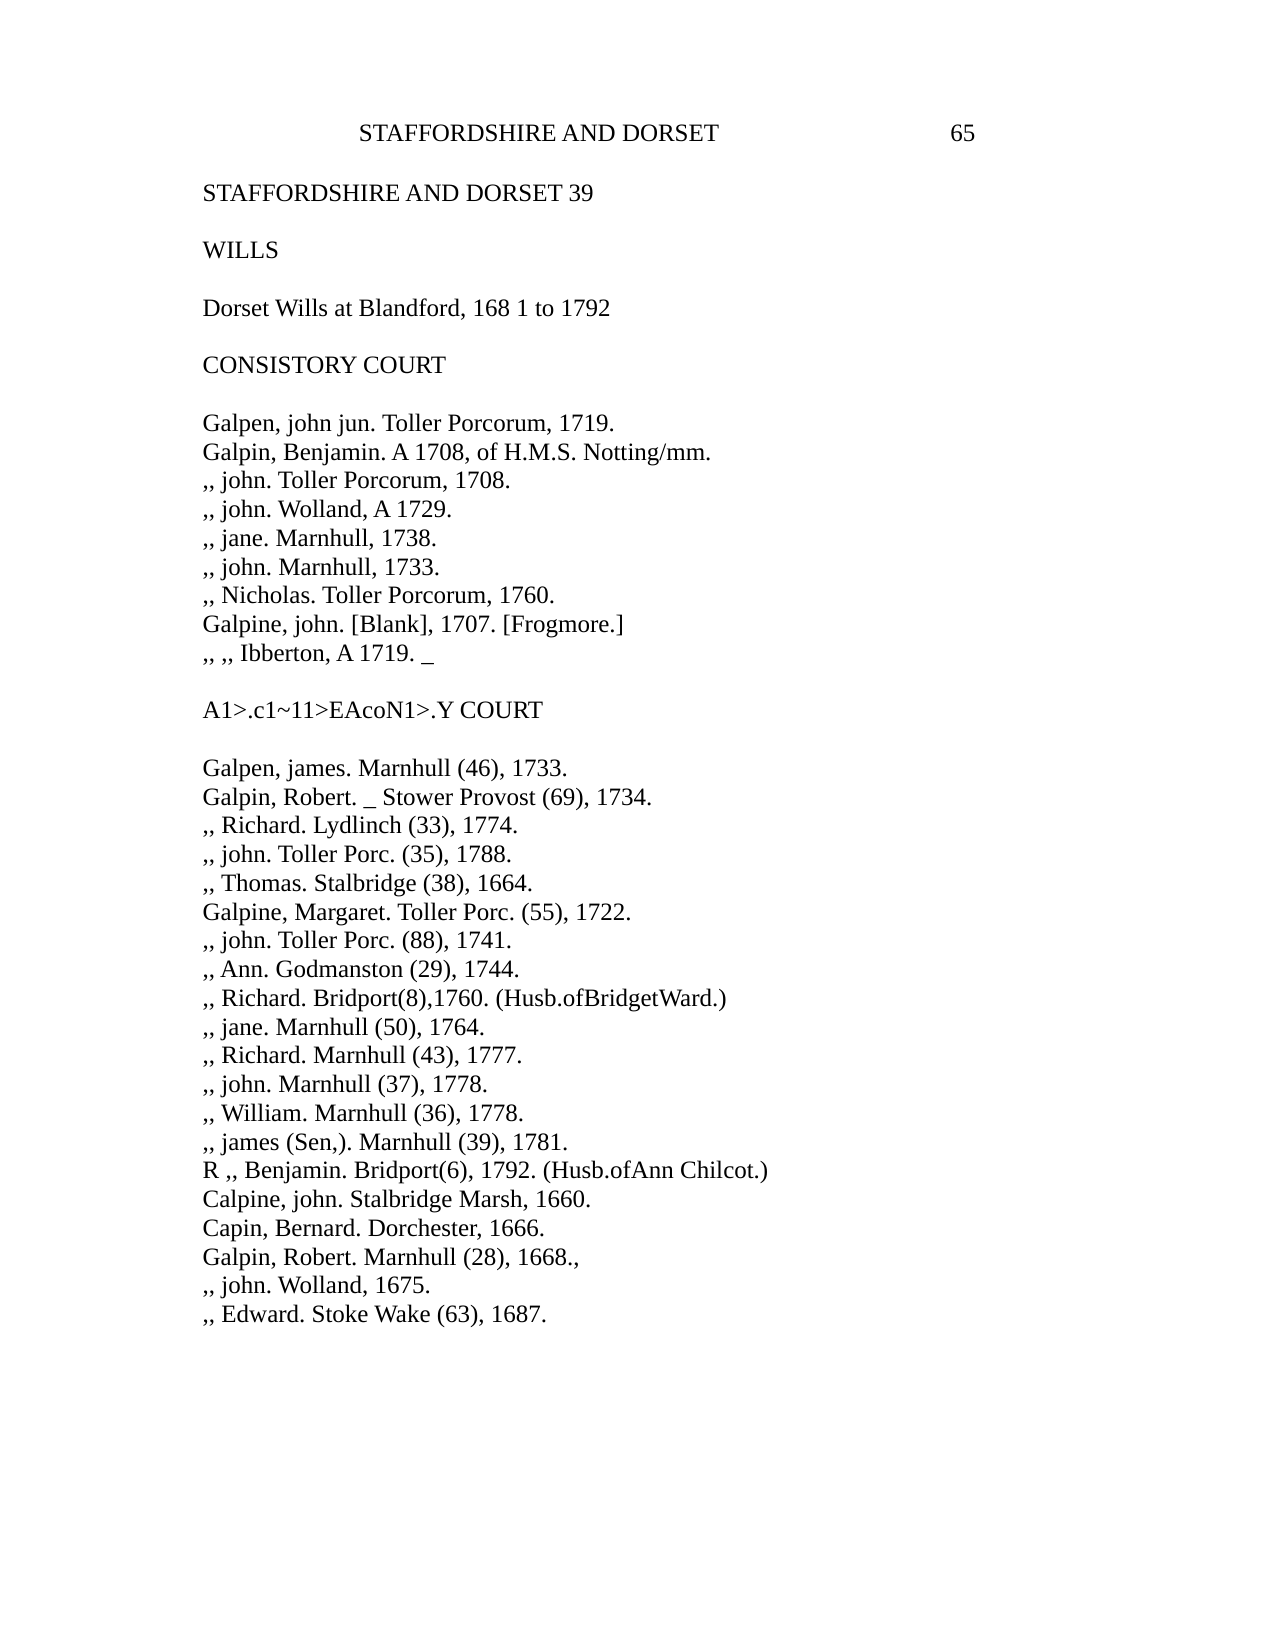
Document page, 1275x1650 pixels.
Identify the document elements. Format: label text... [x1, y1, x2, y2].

text ,, john. Toller Porc. (88), 1741. [150, 926, 975, 954]
text ,, john. Wolland, A 1729. [150, 494, 975, 523]
text ,, jane. Marnhull (50), 1764. [150, 1012, 975, 1041]
text ,, john. Toller Porcorum, 1708. [150, 466, 975, 494]
text ,, Edward. Stoke Wake (63), 1687. [150, 1299, 975, 1328]
text ,, john. Marnhull (37), 1778. [150, 1069, 975, 1098]
text Galpin, Robert. Marnhull (28), 1668., [150, 1242, 975, 1271]
text WILLS [150, 236, 975, 264]
text ,, Nicholas. Toller Porcorum, 1760. [150, 581, 975, 609]
text R ,, Benjamin. Bridport(6), 1792. (Husb.ofAnn Chilcot.) [150, 1156, 975, 1184]
text Calpine, john. Stalbridge Marsh, 1660. [150, 1184, 975, 1213]
text CONSISTORY COURT [150, 351, 975, 379]
text Capin, Bernard. Dorchester, 1666. [150, 1213, 975, 1242]
text ,, james (Sen,). Marnhull (39), 1781. [150, 1127, 975, 1156]
text ,, john. Toller Porc. (35), 1788. [150, 839, 975, 868]
text Dorset Wills at Blandford, 168 1 to 1792 [150, 293, 975, 322]
text ,, john. Marnhull, 1733. [150, 552, 975, 581]
text ,, Ann. Godmanston (29), 1744. [150, 954, 975, 983]
text Galpen, james. Marnhull (46), 1733. [150, 753, 975, 782]
text STAFFORDSHIRE AND DORSET 39 [150, 178, 975, 207]
text ,, Richard. Lydlinch (33), 1774. [150, 811, 975, 839]
text ,, ,, Ibberton, A 1719. _ [150, 638, 975, 667]
text A1>.c1~11>EAcoN1>.Y COURT [150, 696, 975, 724]
text Galpine, Margaret. Toller Porc. (55), 1722. [150, 897, 975, 926]
text Galpin, Benjamin. A 1708, of H.M.S. Notting/mm. [150, 437, 975, 466]
text ,, Richard. Bridport(8),1760. (Husb.ofBridgetWard.) [150, 983, 975, 1012]
text Galpin, Robert. _ Stower Provost (69), 1734. [150, 782, 975, 811]
text ,, jane. Marnhull, 1738. [150, 523, 975, 552]
text ,, William. Marnhull (36), 1778. [150, 1098, 975, 1127]
text ,, john. Wolland, 1675. [150, 1271, 975, 1299]
text Galpine, john. [Blank], 1707. [Frogmore.] [150, 609, 975, 638]
text ,, Richard. Marnhull (43), 1777. [150, 1041, 975, 1069]
text ,, Thomas. Stalbridge (38), 1664. [150, 868, 975, 897]
text Galpen, john jun. Toller Porcorum, 1719. [150, 408, 975, 437]
